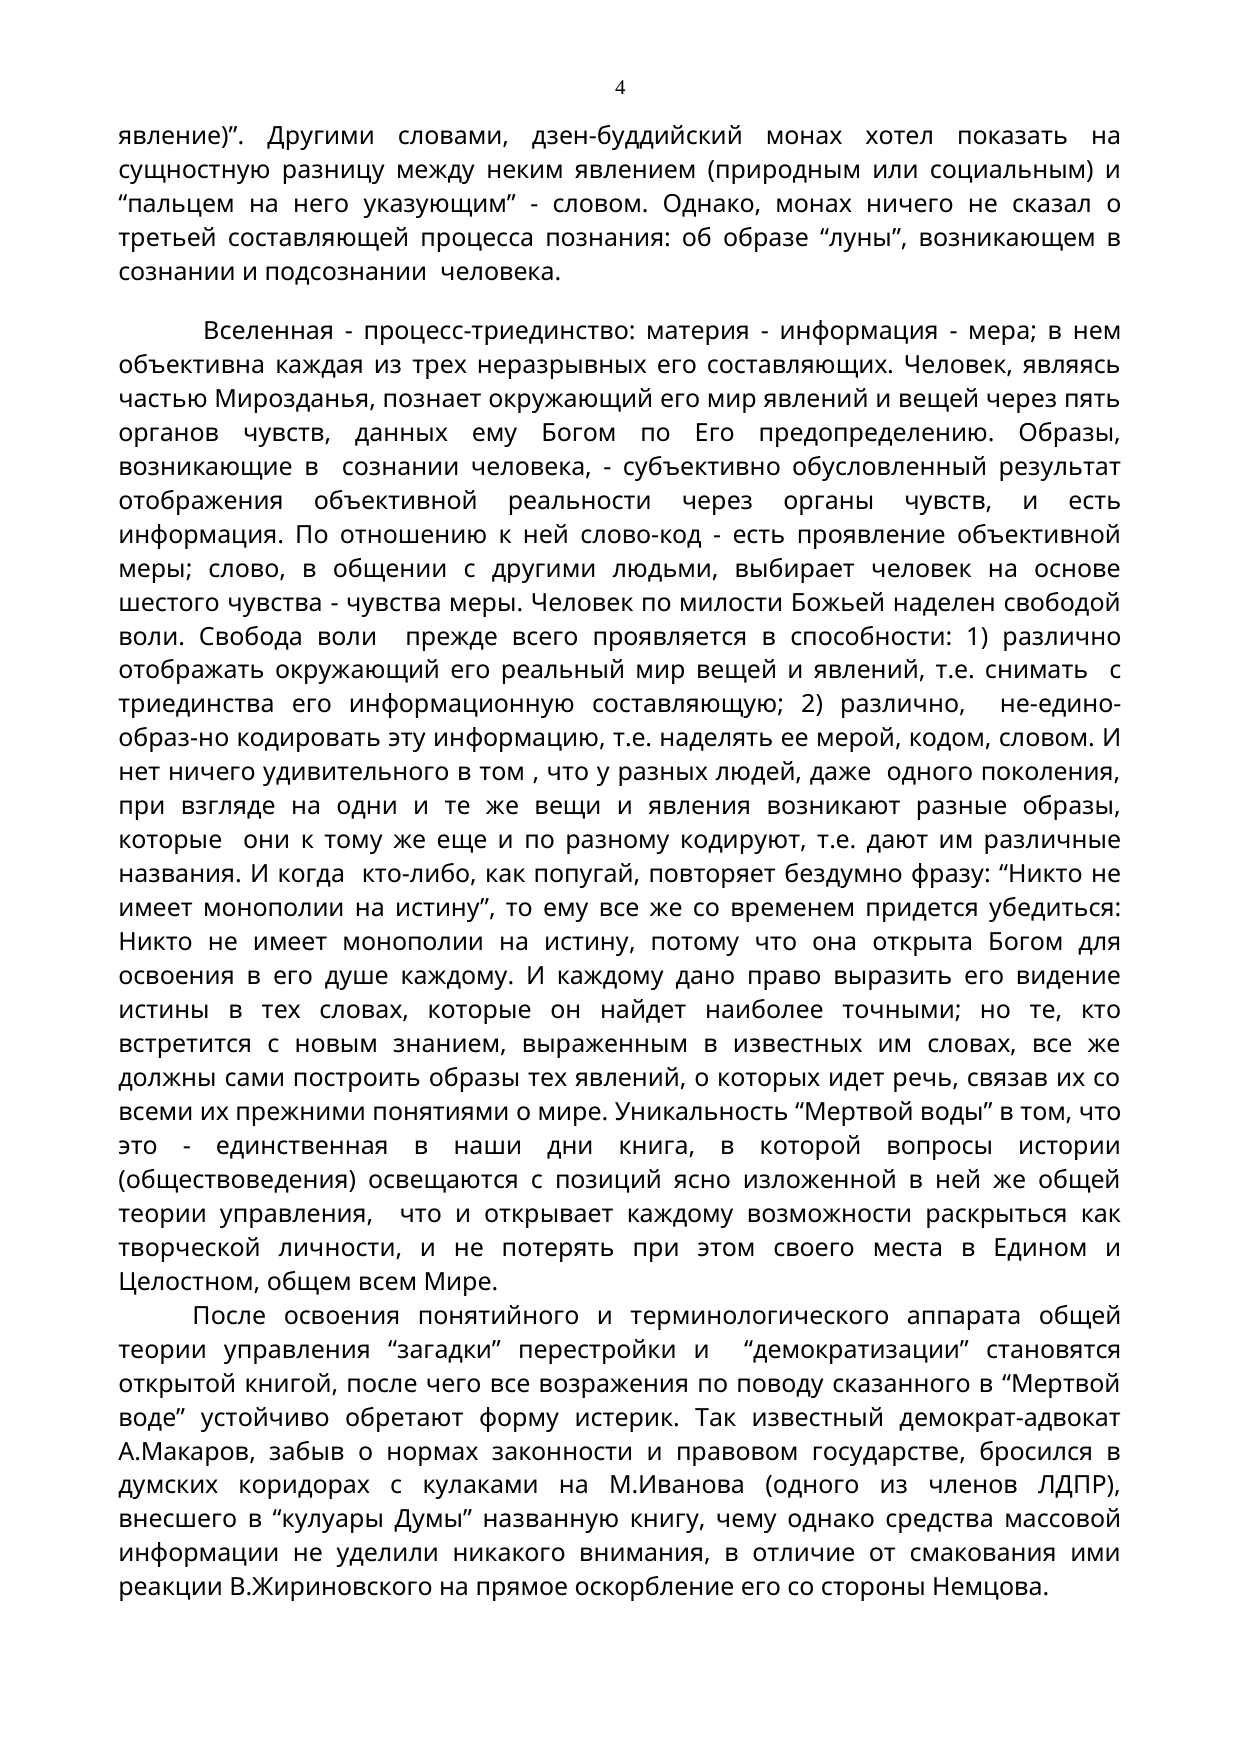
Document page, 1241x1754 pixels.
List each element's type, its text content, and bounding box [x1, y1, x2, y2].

text Вселенная - процесс-триединство: материя - информация - мера; в нем объективна каждая из трех неразрывных его составляющих. Человек, являясь частью Мирозданья, познает окружающий его мир явлений и вещей через пять органов чувств, данных ему Богом по Его предопределению. Образы, возникающие в сознании человека, - субъективно обусловленный результат отображения объективной реальности через органы чувств, и есть информация. По отношению к ней слово-код - есть проявление объективной меры; слово, в общении с другими людьми, выбирает человек на основе шестого чувства - чувства меры. Человек по милости Божьей наделен свободой воли. Свобода воли прежде всего проявляется в способности: 1) различно отображать окружающий его реальный мир вещей и явлений, т.е. снимать с триединства его информационную составляющую; 2) различно, не-едино-образ-но кодировать эту информацию, т.е. наделять ее мерой, кодом, словом. И нет ничего удивительного в том , что у разных людей, даже одного поколения, при взгляде на одни и те же вещи и явления возникают разные образы, которые они к тому же еще и по разному кодируют, т.е. дают им различные названия. И когда кто-либо, как попугай, повторяет бездумно фразу: “Никто не имеет монополии на истину”, то ему все же со временем придется убедиться: Никто не имеет монополии на истину, потому что она открыта Богом для освоения в его душе каждому. И каждому дано право выразить его видение истины в тех словах, которые он найдет наиболее точными; но те, кто встретится с новым знанием, выраженным в известных им словах, все же должны сами построить образы тех явлений, о которых идет речь, связав их со всеми их прежними понятиями о мире. Уникальность “Мертвой воды” в том, что это - единственная в наши дни книга, в которой вопросы истории (обществоведения) освещаются с позиций ясно изложенной в ней же общей теории управления, что и открывает каждому возможности раскрыться как творческой личности, и не потерять при этом своего места в Едином и Целостном, общем всем Мире. [118, 313, 1122, 1298]
text После освоения понятийного и терминологического аппарата общей теории управления “загадки” перестройки и “демократизации” становятся открытой книгой, после чего все возражения по поводу сказанного в “Мертвой воде” устойчиво обретают форму истерик. Так известный демократ-адвокат А.Макаров, забыв о нормах законности и правовом государстве, бросился в думских коридорах с кулаками на М.Иванова (одного из членов ЛДПР), внесшего в “кулуары Думы” названную книгу, чему однако средства массовой информации не уделили никакого внимания, в отличие от смакования ими реакции В.Жириновского на прямое оскорбление его со стороны Немцова. [118, 1298, 1122, 1603]
text явление)”. Другими словами, дзен-буддийский монах хотел показать на сущностную разницу между неким явлением (природным или социальным) и “пальцем на него указующим” - словом. Однако, монах ничего не сказал о третьей составляющей процесса познания: об образе “луны”, возникающем в сознании и подсознании человека. [118, 118, 1122, 288]
